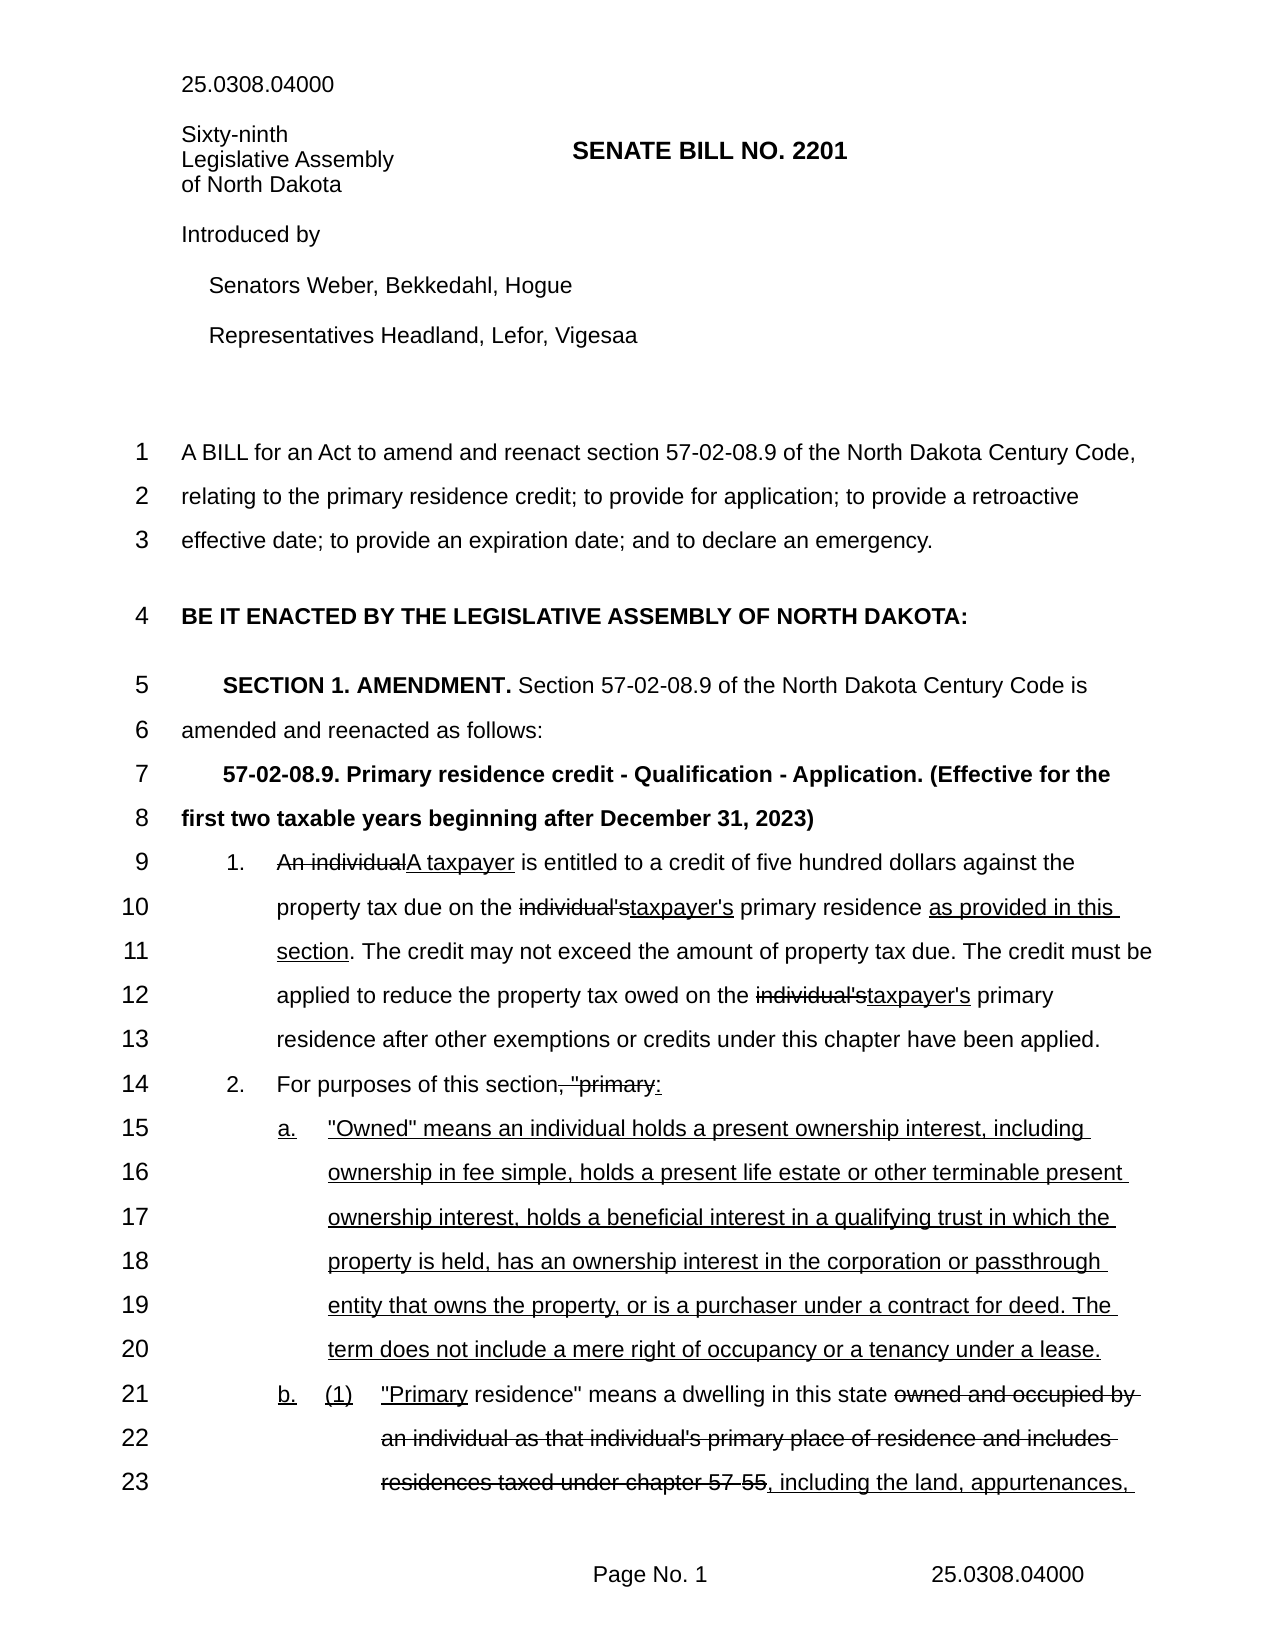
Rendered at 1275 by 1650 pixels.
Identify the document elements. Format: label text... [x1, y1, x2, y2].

text BE IT ENACTED BY THE LEGISLATIVE ASSEMBLY OF NORTH DAKOTA: [181, 589, 1154, 633]
text Senators Weber, Bekkedahl, Hogue [208, 275, 1154, 298]
subtitle 57‑02‑08.9. Primary residence credit ‑ Qualification ‑ Application. (Effective for the first two taxable years beginning after December 31, 2023) [181, 747, 1154, 835]
text of North Dakota [181, 173, 1154, 198]
text Introduced by [181, 223, 1154, 248]
title A BILL for an Act to amend and reenact section 57‑02‑08.9 of the North Dakota Century Code, relating to the primary residence credit; to provide for application; to provide a retroactive effective date; to provide an expiration date; and to declare an emergency. [181, 425, 1154, 558]
text 1. An individualA taxpayer is entitled to a credit of five hundred dollars against the property tax due on the individual'staxpayer's primary residence as provided in this section. The credit may not exceed the amount of property tax due. The credit must be applied to reduce the property tax owed on the individual'staxpayer's primary residence after other exemptions or credits under this chapter have been applied. [181, 835, 1154, 1057]
text Legislative Assembly [181, 148, 1154, 173]
text . [181, 73, 1154, 133]
title BILL NO. [565, 136, 848, 165]
text SECTION 1. AMENDMENT. Section 57‑02‑08.9 of the North Dakota Century Code is amended and reenacted as follows: [181, 658, 1154, 747]
text 2. For purposes of this section, "primary: [181, 1057, 1154, 1101]
text b. (1) "Primary residence" means a dwelling in this state owned and occupied by an individual as that individual's primary place of residence and includes residences taxed under chapter 57‑55, including the land, appurtenances, [181, 1367, 1154, 1499]
text a. "Owned" means an individual holds a present ownership interest, including ownership in fee simple, holds a present life estate or other terminable present ownership interest, holds a beneficial interest in a qualifying trust in which the property is held, has an ownership interest in the corporation or passthrough entity that owns the property, or is a purchaser under a contract for deed. The term does not include a mere right of occupancy or a tenancy under a lease. [181, 1101, 1154, 1367]
text Representatives Headland, Lefor, Vigesaa [208, 325, 1154, 348]
